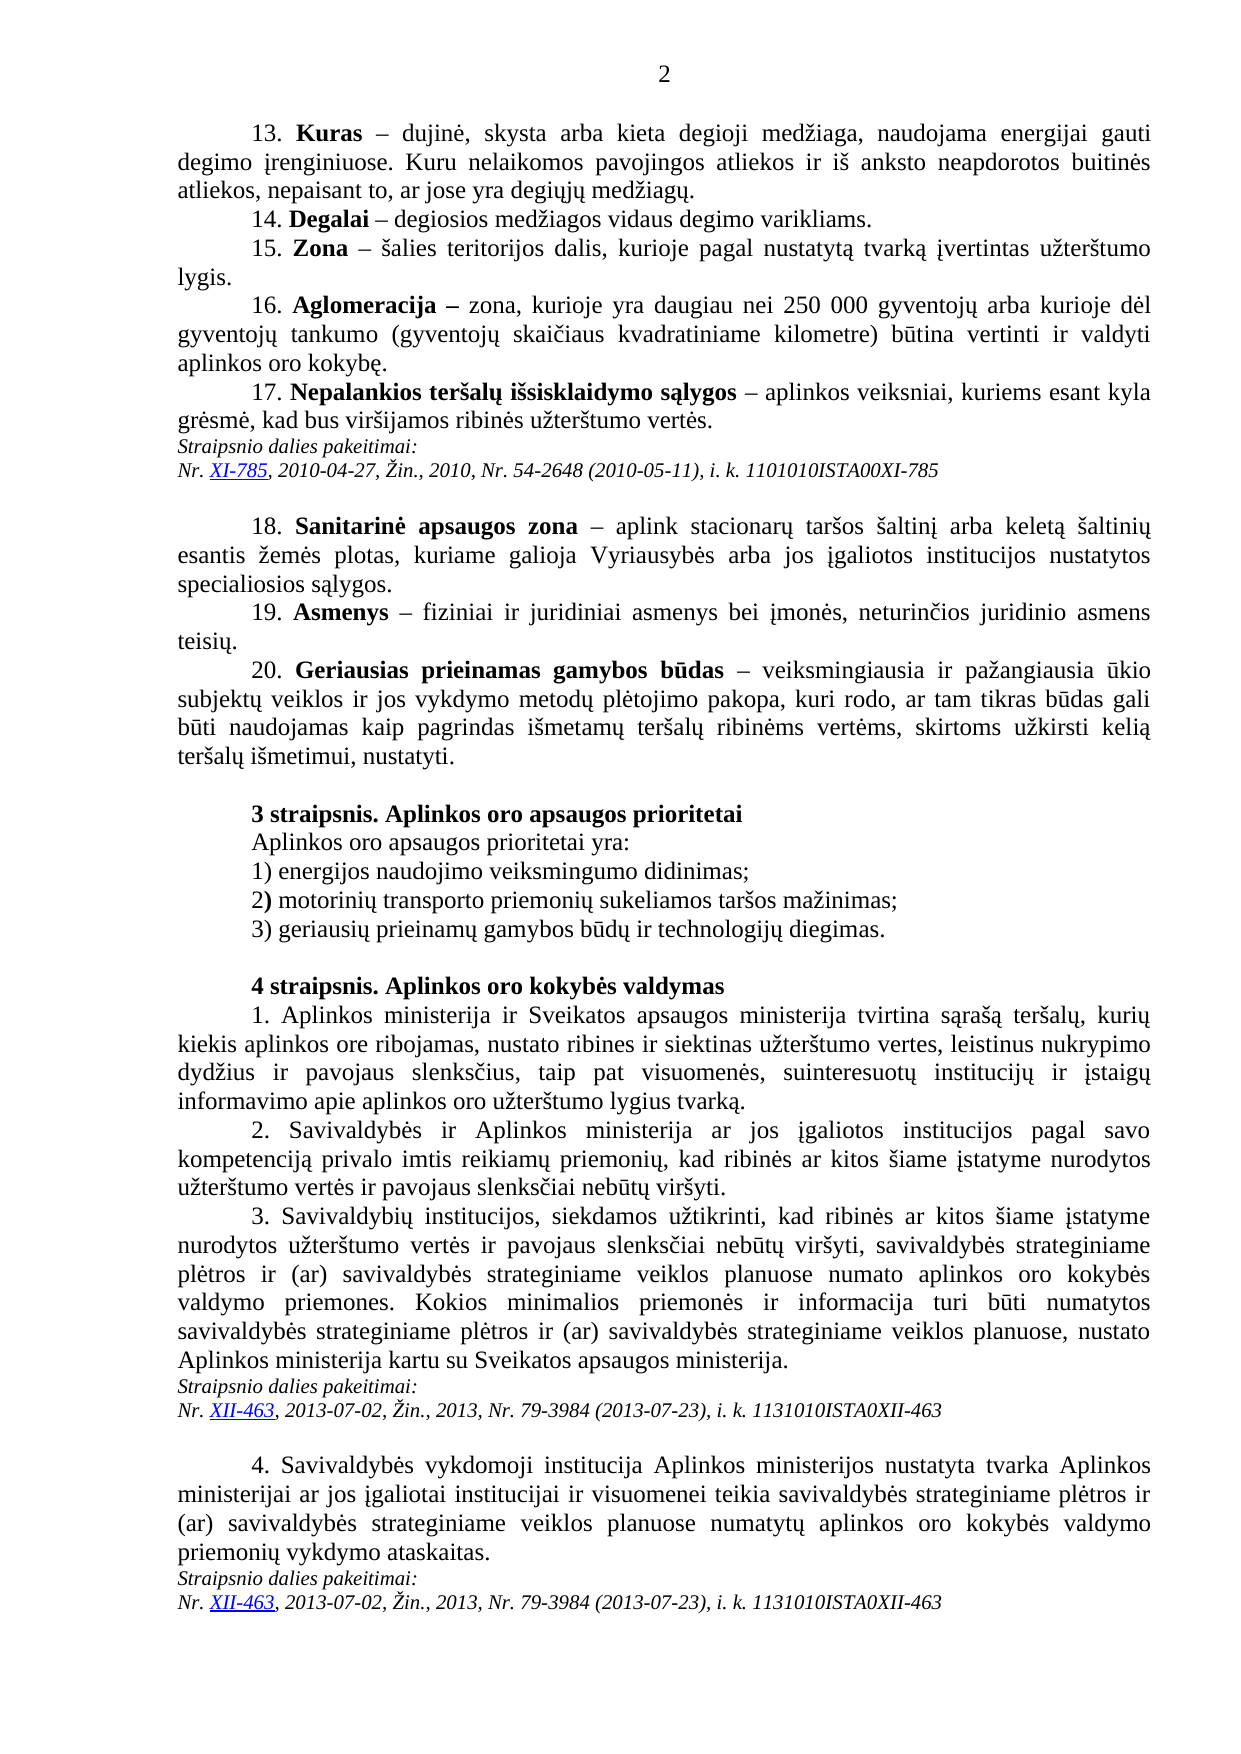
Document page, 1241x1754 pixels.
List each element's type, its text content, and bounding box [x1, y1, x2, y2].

text 4 straipsnis. Aplinkos oro kokybės valdymas [177, 971, 1152, 1000]
text 14. Degalai – degiosios medžiagos vidaus degimo varikliams. [177, 204, 1152, 233]
text 1) energijos naudojimo veiksmingumo didinimas; [177, 856, 1152, 885]
text 16. Aglomeracija – zona, kurioje yra daugiau nei 250 000 gyventojų arba kurioje dėl gyventojų tankumo (gyventojų skaičiaus kvadratiniame kilometre) būtina vertinti ir valdyti aplinkos oro kokybę. [177, 291, 1152, 377]
text Straipsnio dalies pakeitimai: [177, 1374, 1152, 1398]
text 2. Savivaldybės ir Aplinkos ministerija ar jos įgaliotos institucijos pagal savo kompetenciją privalo imtis reikiamų priemonių, kad ribinės ar kitos šiame įstatyme nurodytos užterštumo vertės ir pavojaus slenksčiai nebūtų viršyti. [177, 1115, 1152, 1201]
text 18. Sanitarinė apsaugos zona – aplink stacionarų taršos šaltinį arba keletą šaltinių esantis žemės plotas, kuriame galioja Vyriausybės arba jos įgaliotos institucijos nustatytos specialiosios sąlygos. [177, 511, 1152, 597]
text Straipsnio dalies pakeitimai: [177, 1566, 1152, 1590]
text 3 straipsnis. Aplinkos oro apsaugos prioritetai [177, 799, 1152, 827]
text 4. Savivaldybės vykdomoji institucija Aplinkos ministerijos nustatyta tvarka Aplinkos ministerijai ar jos įgaliotai institucijai ir visuomenei teikia savivaldybės strateginiame plėtros ir (ar) savivaldybės strateginiame veiklos planuose numatytų aplinkos oro kokybės valdymo priemonių vykdymo ataskaitas. [177, 1451, 1152, 1566]
text Nr. XI-785, 2010-04-27, Žin., 2010, Nr. 54-2648 (2010-05-11), i. k. 1101010ISTA00XI-785 [177, 458, 1152, 482]
text 2) motorinių transporto priemonių sukeliamos taršos mažinimas; [177, 885, 1152, 914]
text 13. Kuras – dujinė, skysta arba kieta degioji medžiaga, naudojama energijai gauti degimo įrenginiuose. Kuru nelaikomos pavojingos atliekos ir iš anksto neapdorotos buitinės atliekos, nepaisant to, ar jose yra degiųjų medžiagų. [177, 118, 1152, 204]
text 17. Nepalankios teršalų išsisklaidymo sąlygos – aplinkos veiksniai, kuriems esant kyla grėsmė, kad bus viršijamos ribinės užterštumo vertės. [177, 377, 1152, 434]
text Aplinkos oro apsaugos prioritetai yra: [177, 827, 1152, 856]
text 20. Geriausias prieinamas gamybos būdas – veiksmingiausia ir pažangiausia ūkio subjektų veiklos ir jos vykdymo metodų plėtojimo pakopa, kuri rodo, ar tam tikras būdas gali būti naudojamas kaip pagrindas išmetamų teršalų ribinėms vertėms, skirtoms užkirsti kelią teršalų išmetimui, nustatyti. [177, 655, 1152, 770]
text 19. Asmenys – fiziniai ir juridiniai asmenys bei įmonės, neturinčios juridinio asmens teisių. [177, 597, 1152, 655]
text Straipsnio dalies pakeitimai: [177, 434, 1152, 458]
text 3. Savivaldybių institucijos, siekdamos užtikrinti, kad ribinės ar kitos šiame įstatyme nurodytos užterštumo vertės ir pavojaus slenksčiai nebūtų viršyti, savivaldybės strateginiame plėtros ir (ar) savivaldybės strateginiame veiklos planuose numato aplinkos oro kokybės valdymo priemones. Kokios minimalios priemonės ir informacija turi būti numatytos savivaldybės strateginiame plėtros ir (ar) savivaldybės strateginiame veiklos planuose, nustato Aplinkos ministerija kartu su Sveikatos apsaugos ministerija. [177, 1201, 1152, 1374]
text 3) geriausių prieinamų gamybos būdų ir technologijų diegimas. [177, 914, 1152, 942]
text 15. Zona – šalies teritorijos dalis, kurioje pagal nustatytą tvarką įvertintas užterštumo lygis. [177, 233, 1152, 291]
text Nr. XII-463, 2013-07-02, Žin., 2013, Nr. 79-3984 (2013-07-23), i. k. 1131010ISTA0XII-463 [177, 1590, 1152, 1614]
text Nr. XII-463, 2013-07-02, Žin., 2013, Nr. 79-3984 (2013-07-23), i. k. 1131010ISTA0XII-463 [177, 1398, 1152, 1422]
text 1. Aplinkos ministerija ir Sveikatos apsaugos ministerija tvirtina sąrašą teršalų, kurių kiekis aplinkos ore ribojamas, nustato ribines ir siektinas užterštumo vertes, leistinus nukrypimo dydžius ir pavojaus slenksčius, taip pat visuomenės, suinteresuotų institucijų ir įstaigų informavimo apie aplinkos oro užterštumo lygius tvarką. [177, 1000, 1152, 1115]
